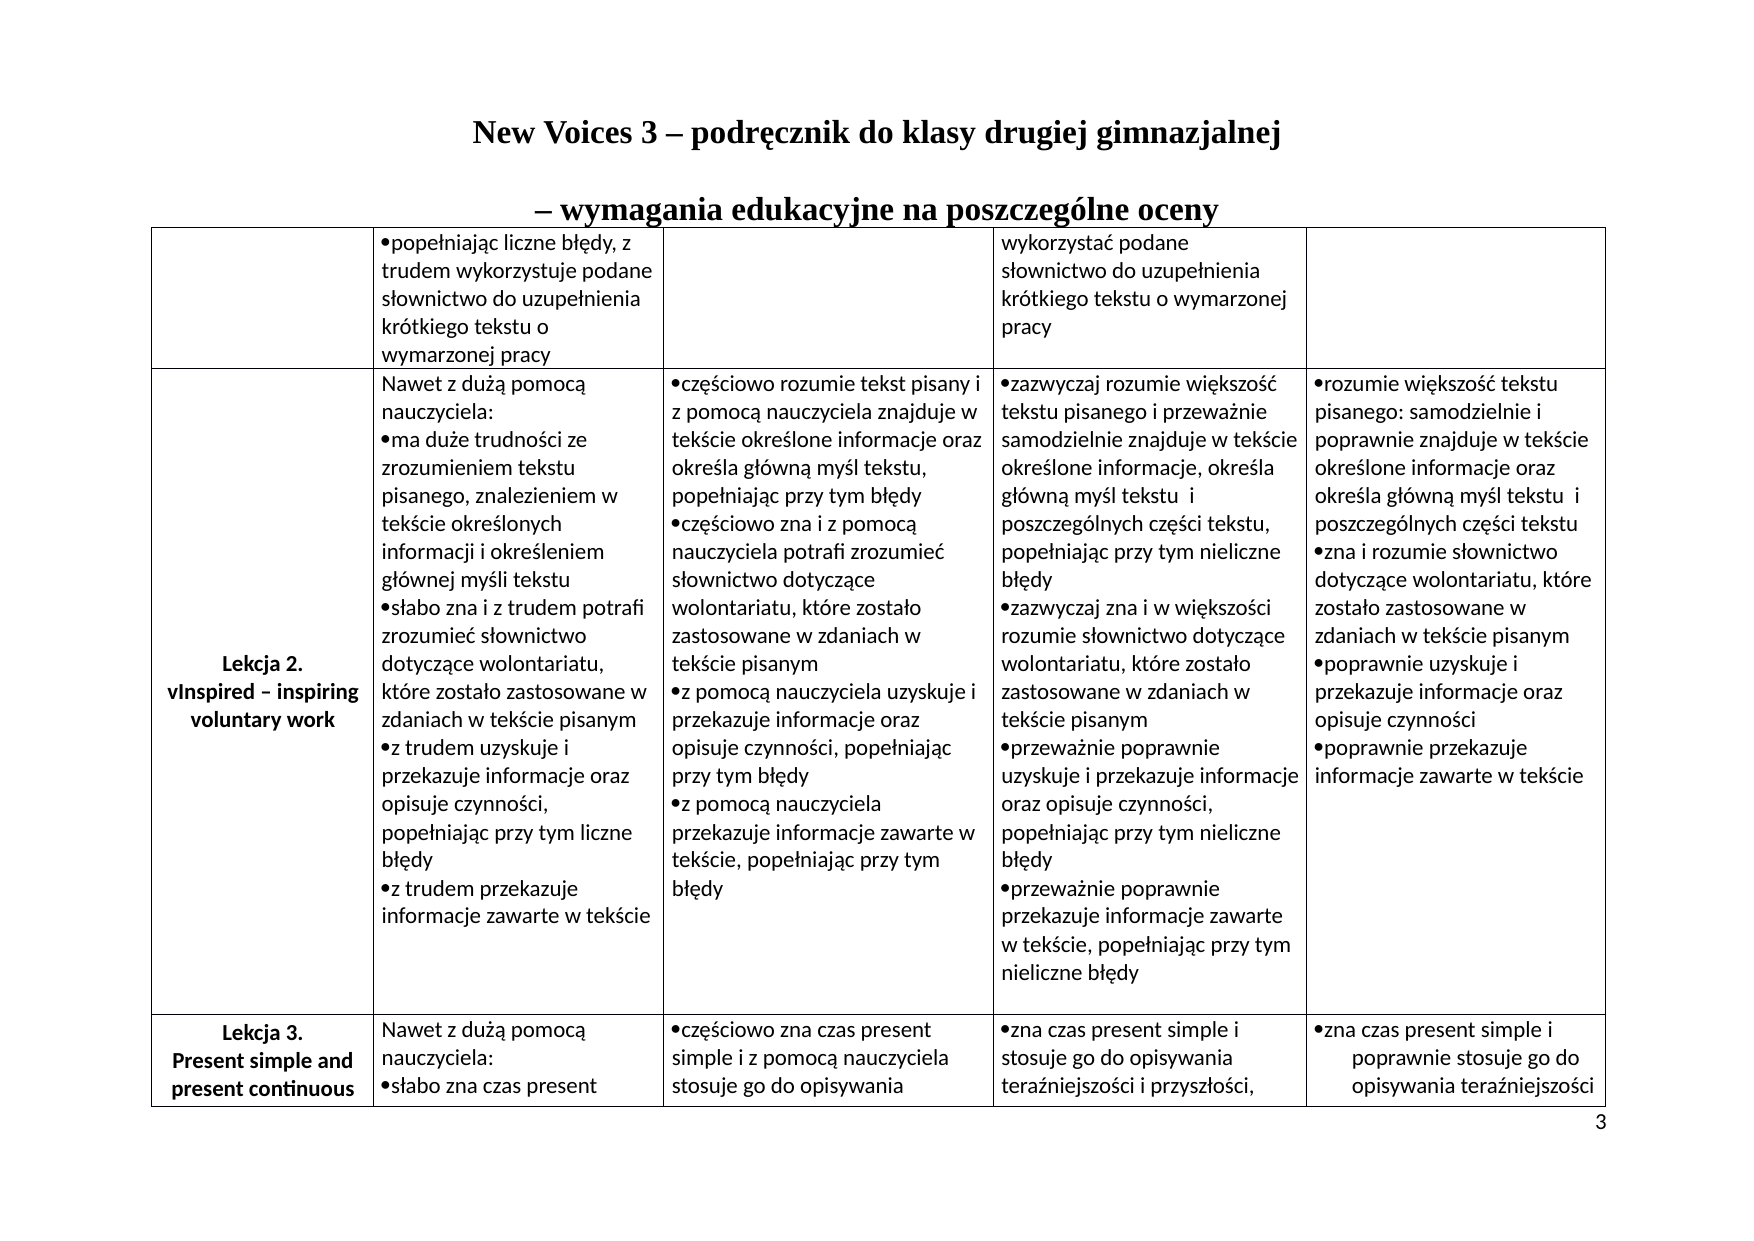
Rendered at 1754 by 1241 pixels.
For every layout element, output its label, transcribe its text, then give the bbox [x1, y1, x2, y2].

table_cell Lekcja 3. Present simple and present continuous [152, 1015, 373, 1106]
table_cell rozumie większość tekstu pisanego: samodzielnie i poprawnie znajduje w tekście określone informacje oraz określa główną myśl tekstu i poszczególnych części tekstu zna i rozumie słownictwo dotyczące wolontariatu, które zostało zastosowane w zdaniach w tekście pisanym poprawnie uzyskuje i przekazuje informacje oraz opisuje czynności poprawnie przekazuje informacje zawarte w tekście [1307, 369, 1605, 1014]
table_cell zna czas present simple i stosuje go do opisywania teraźniejszości i przyszłości, [994, 1015, 1306, 1106]
table_cell częściowo rozumie tekst pisany i z pomocą nauczyciela znajduje w tekście określone informacje oraz określa główną myśl tekstu, popełniając przy tym błędy częściowo zna i z pomocą nauczyciela potrafi zrozumieć słownictwo dotyczące wolontariatu, które zostało zastosowane w zdaniach w tekście pisanym z pomocą nauczyciela uzyskuje i przekazuje informacje oraz opisuje czynności, popełniając przy tym błędy z pomocą nauczyciela przekazuje informacje zawarte w tekście, popełniając przy tym błędy [664, 369, 993, 1014]
table_cell wykorzystać podane słownictwo do uzupełnienia krótkiego tekstu o wymarzonej pracy [994, 228, 1306, 368]
table_cell [1307, 228, 1605, 368]
table_cell zazwyczaj rozumie większość tekstu pisanego i przeważnie samodzielnie znajduje w tekście określone informacje, określa główną myśl tekstu i poszczególnych części tekstu, popełniając przy tym nieliczne błędy zazwyczaj zna i w większości rozumie słownictwo dotyczące wolontariatu, które zostało zastosowane w zdaniach w tekście pisanym przeważnie poprawnie uzyskuje i przekazuje informacje oraz opisuje czynności, popełniając przy tym nieliczne błędy przeważnie poprawnie przekazuje informacje zawarte w tekście, popełniając przy tym nieliczne błędy [994, 369, 1306, 1014]
table_cell częściowo zna czas present simple i z pomocą nauczyciela stosuje go do opisywania [664, 1015, 993, 1106]
table_cell [664, 228, 993, 368]
table_cell Nawet z dużą pomocą nauczyciela: słabo zna czas present [374, 1015, 663, 1106]
table_cell Lekcja 2. vInspired – inspiring voluntary work [152, 369, 373, 1014]
table_cell zna czas present simple i poprawnie stosuje go do opisywania teraźniejszości [1307, 1015, 1605, 1106]
table_cell [152, 228, 373, 368]
table_cell Nawet z dużą pomocą nauczyciela: ma duże trudności ze zrozumieniem tekstu pisanego, znalezieniem w tekście określonych informacji i określeniem głównej myśli tekstu słabo zna i z trudem potrafi zrozumieć słownictwo dotyczące wolontariatu, które zostało zastosowane w zdaniach w tekście pisanym z trudem uzyskuje i przekazuje informacje oraz opisuje czynności, popełniając przy tym liczne błędy z trudem przekazuje informacje zawarte w tekście [374, 369, 663, 1014]
table_cell Nawet z dużą pomocą nauczyciela: słabo zna i z trudem umie podać wyrażenia związane z aktywnością i osiągnięciami popełniając liczne błędy, z trudem potrafi używać czasu present continuous do opisania ilustracji z trudem uzyskuje i przekazuje informacje oraz wyraża swoje opinie, popełniając przy tym liczne błędy popełniając liczne błędy, z trudem łączy czasowniki z odpowiadającymi im rzeczownikami i wyrażeniami przyimkowymi popełniając liczne błędy, z trudem wykorzystuje podane słownictwo do uzupełnienia krótkiego tekstu o wymarzonej pracy [374, 228, 663, 368]
